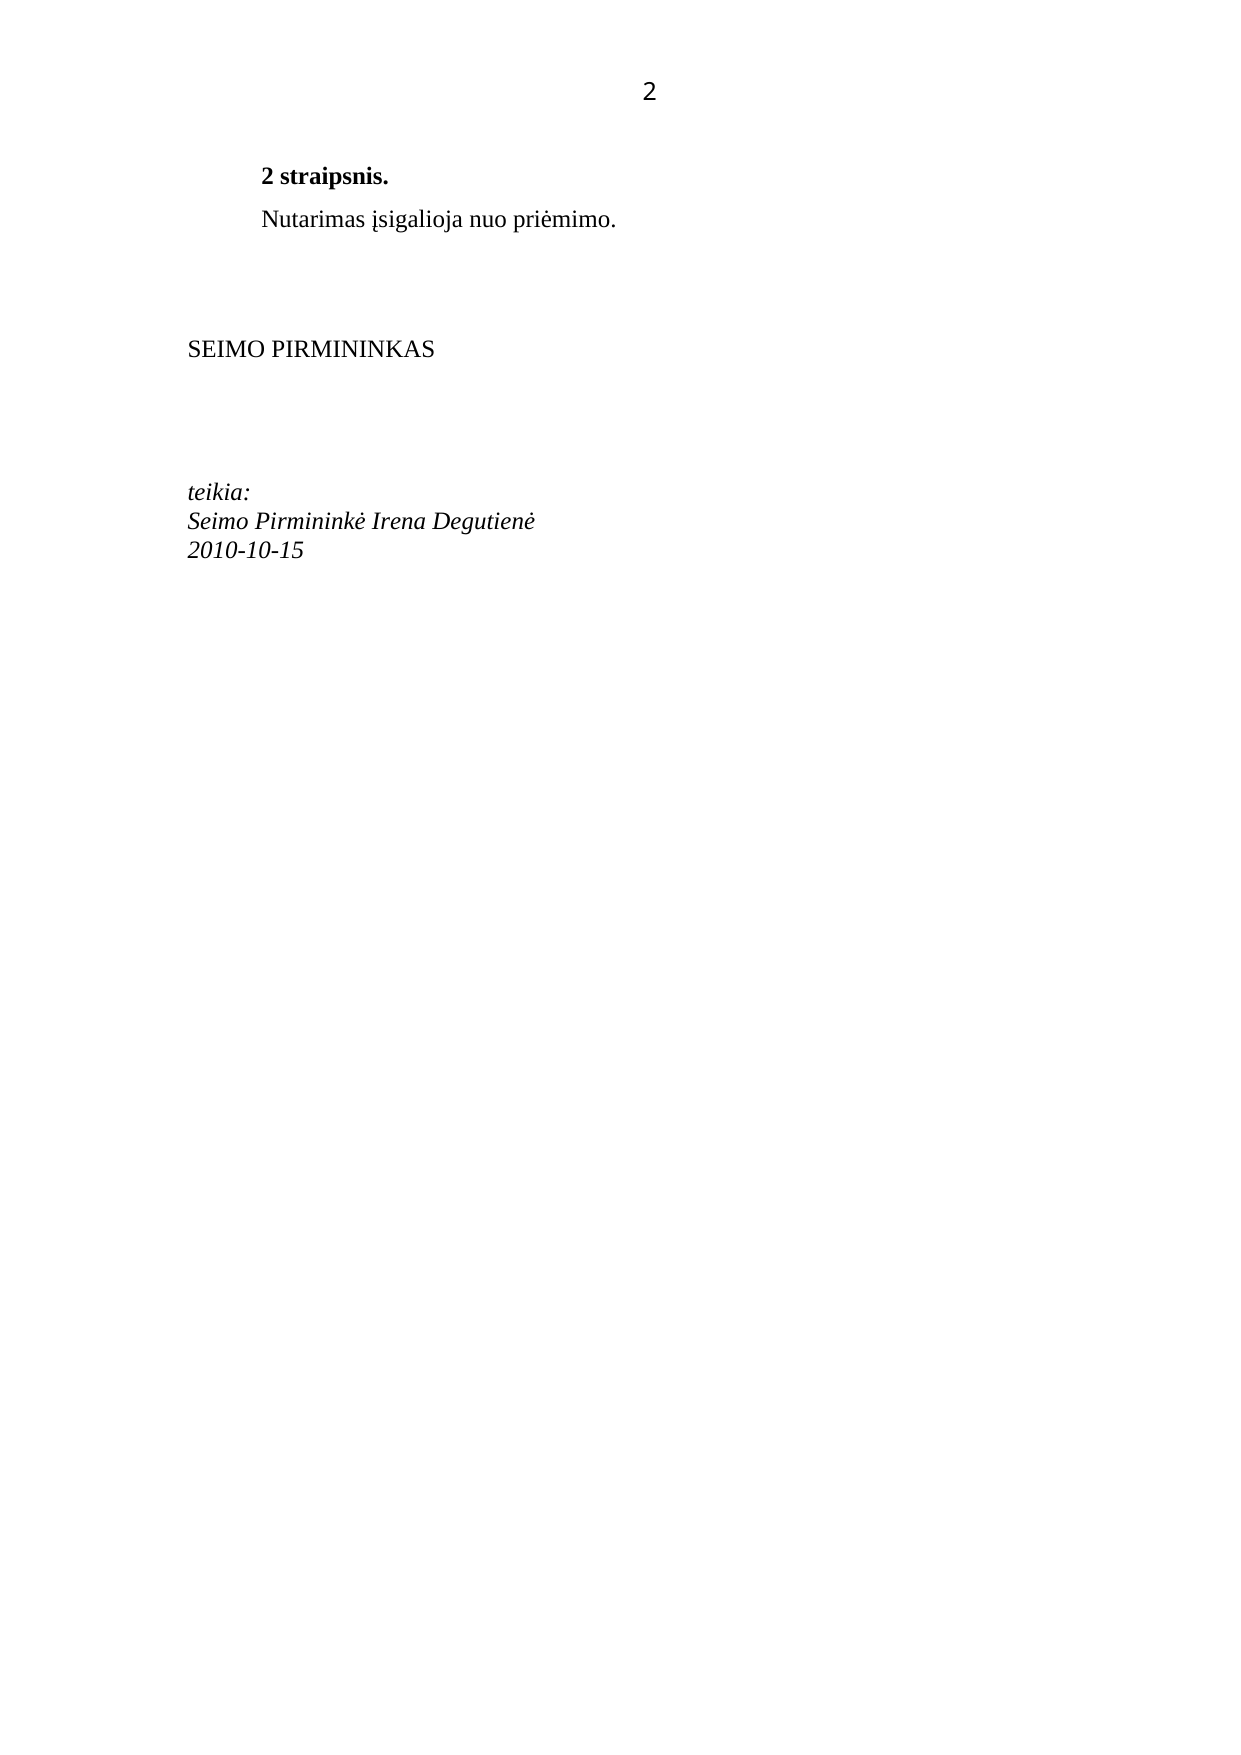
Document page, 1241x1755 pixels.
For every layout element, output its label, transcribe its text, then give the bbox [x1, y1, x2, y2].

text Nutarimas įsigalioja nuo priėmimo. [187, 204, 1120, 233]
text Seimo Pirmininkė Irena Degutienė [187, 506, 1120, 535]
text 2 straipsnis. [187, 161, 1120, 190]
text teikia: [187, 477, 1120, 506]
text 2010-10-15 [187, 535, 1120, 564]
text Seimo PirmininkAS [187, 334, 1120, 362]
